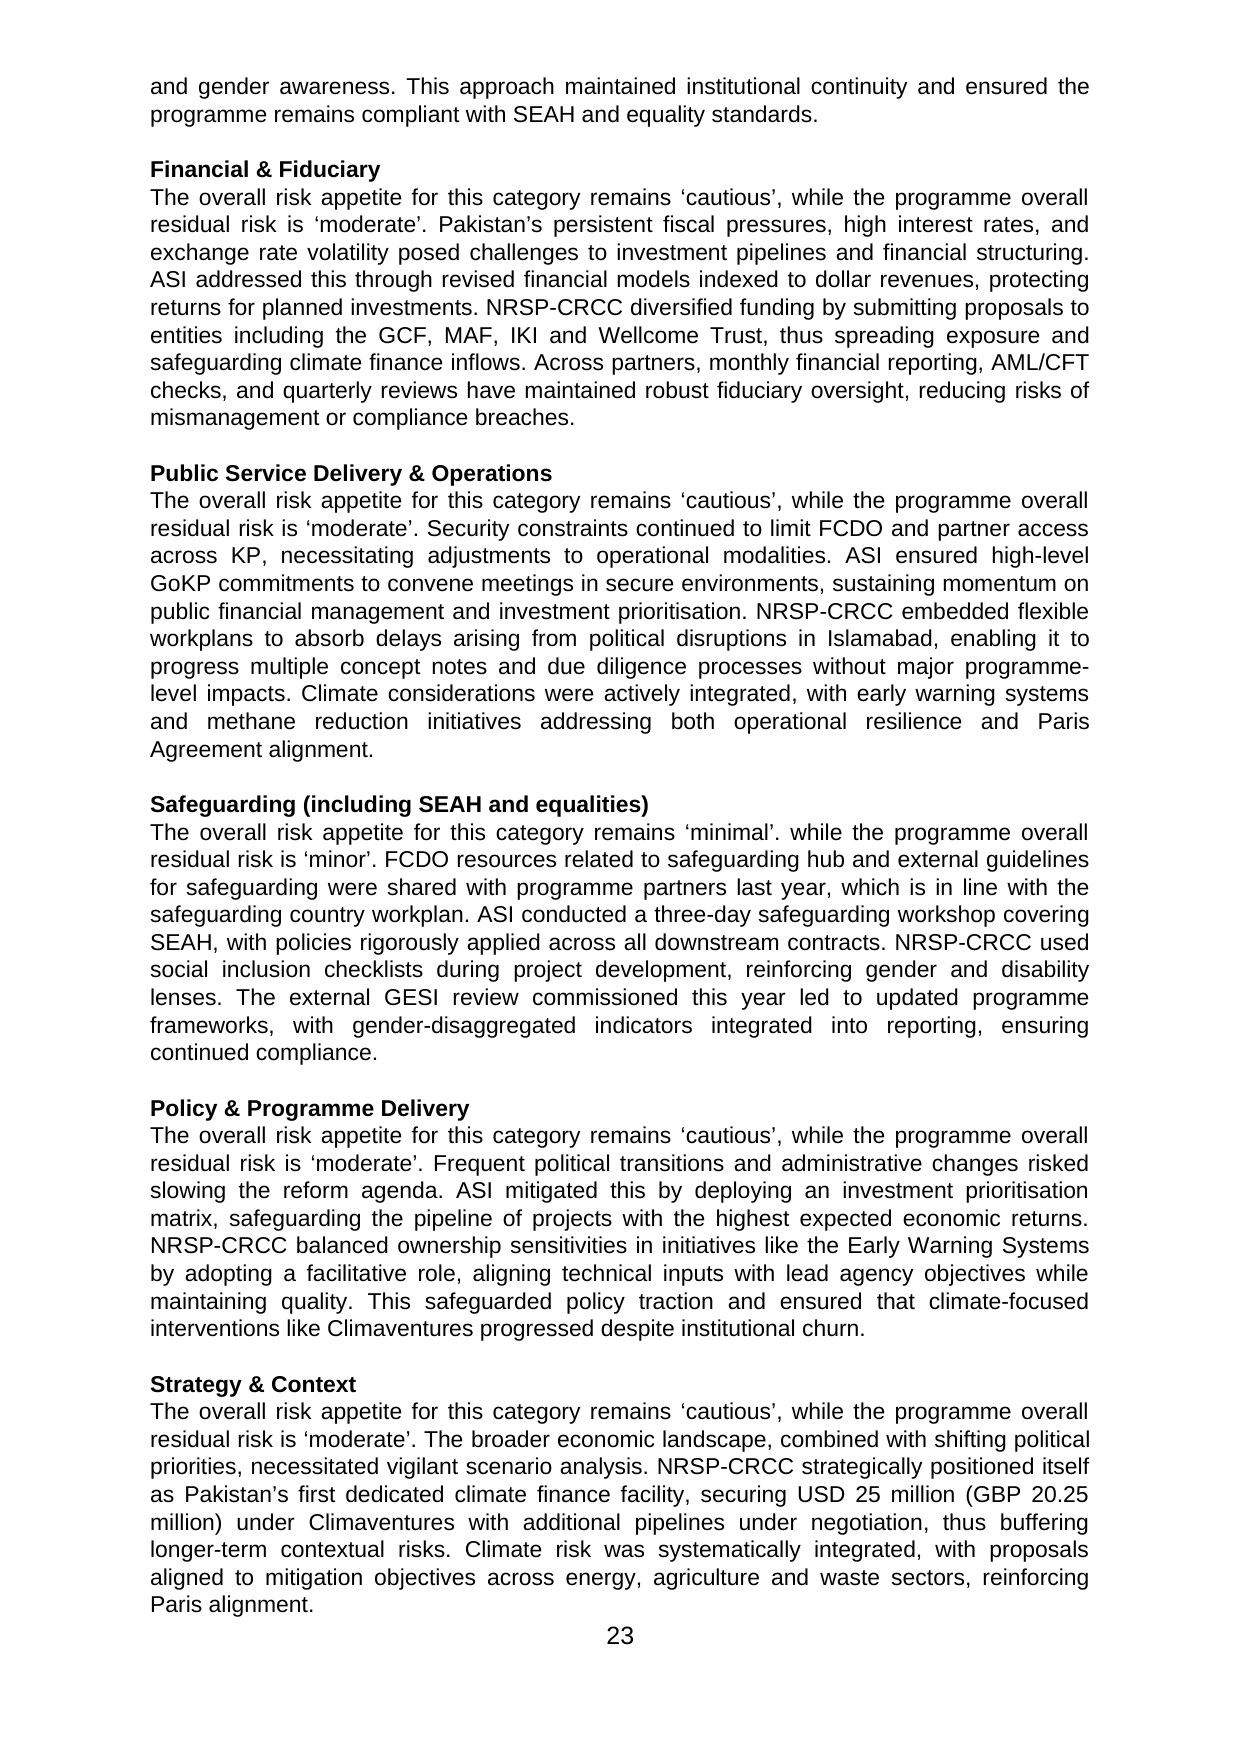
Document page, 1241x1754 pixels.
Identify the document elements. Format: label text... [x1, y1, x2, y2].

text Strategy & Context [150, 1371, 1090, 1397]
text Safeguarding (including SEAH and equalities) [150, 792, 1090, 817]
text The overall risk appetite for this category remains ‘cautious’, while the programme overall residual risk is ‘moderate’. Frequent political transitions and administrative changes risked slowing the reform agenda. ASI mitigated this by deploying an investment prioritisation matrix, safeguarding the pipeline of projects with the highest expected economic returns. NRSP-CRCC balanced ownership sensitivities in initiatives like the Early Warning Systems by adopting a facilitative role, aligning technical inputs with lead agency objectives while maintaining quality. This safeguarded policy traction and ensured that climate-focused interventions like Climaventures progressed despite institutional churn. [150, 1123, 1090, 1342]
text The overall risk appetite for this category remains ‘cautious’, while the programme overall residual risk is ‘moderate’. Security constraints continued to limit FCDO and partner access across KP, necessitating adjustments to operational modalities. ASI ensured high-level GoKP commitments to convene meetings in secure environments, sustaining momentum on public financial management and investment prioritisation. NRSP-CRCC embedded flexible workplans to absorb delays arising from political disruptions in Islamabad, enabling it to progress multiple concept notes and due diligence processes without major programme-level impacts. Climate considerations were actively integrated, with early warning systems and methane reduction initiatives addressing both operational resilience and Paris Agreement alignment. [150, 488, 1090, 762]
text Financial & Fiduciary [150, 157, 1090, 182]
text Public Service Delivery & Operations [150, 460, 1090, 486]
text Policy & Programme Delivery [150, 1095, 1090, 1121]
text The overall risk appetite for this category remains ‘cautious’, while the programme overall residual risk is ‘moderate’. Pakistan’s persistent fiscal pressures, high interest rates, and exchange rate volatility posed challenges to investment pipelines and financial structuring. ASI addressed this through revised financial models indexed to dollar revenues, protecting returns for planned investments. NRSP-CRCC diversified funding by submitting proposals to entities including the GCF, MAF, IKI and Wellcome Trust, thus spreading exposure and safeguarding climate finance inflows. Across partners, monthly financial reporting, AML/CFT checks, and quarterly reviews have maintained robust fiduciary oversight, reducing risks of mismanagement or compliance breaches. [150, 184, 1090, 431]
text The overall risk appetite for this category remains ‘cautious’, while the programme overall residual risk is ‘moderate’. The broader economic landscape, combined with shifting political priorities, necessitated vigilant scenario analysis. NRSP-CRCC strategically positioned itself as Pakistan’s first dedicated climate finance facility, securing USD 25 million (GBP 20.25 million) under Climaventures with additional pipelines under negotiation, thus buffering longer-term contextual risks. Climate risk was systematically integrated, with proposals aligned to mitigation objectives across energy, agriculture and waste sectors, reinforcing Paris alignment. [150, 1399, 1090, 1618]
text The overall risk appetite for this category remains ‘minimal’. while the programme overall residual risk is ‘minor’. FCDO resources related to safeguarding hub and external guidelines for safeguarding were shared with programme partners last year, which is in line with the safeguarding country workplan. ASI conducted a three-day safeguarding workshop covering SEAH, with policies rigorously applied across all downstream contracts. NRSP-CRCC used social inclusion checklists during project development, reinforcing gender and disability lenses. The external GESI review commissioned this year led to updated programme frameworks, with gender-disaggregated indicators integrated into reporting, ensuring continued compliance. [150, 819, 1090, 1066]
text and gender awareness. This approach maintained institutional continuity and ensured the programme remains compliant with SEAH and equality standards. [150, 74, 1090, 127]
